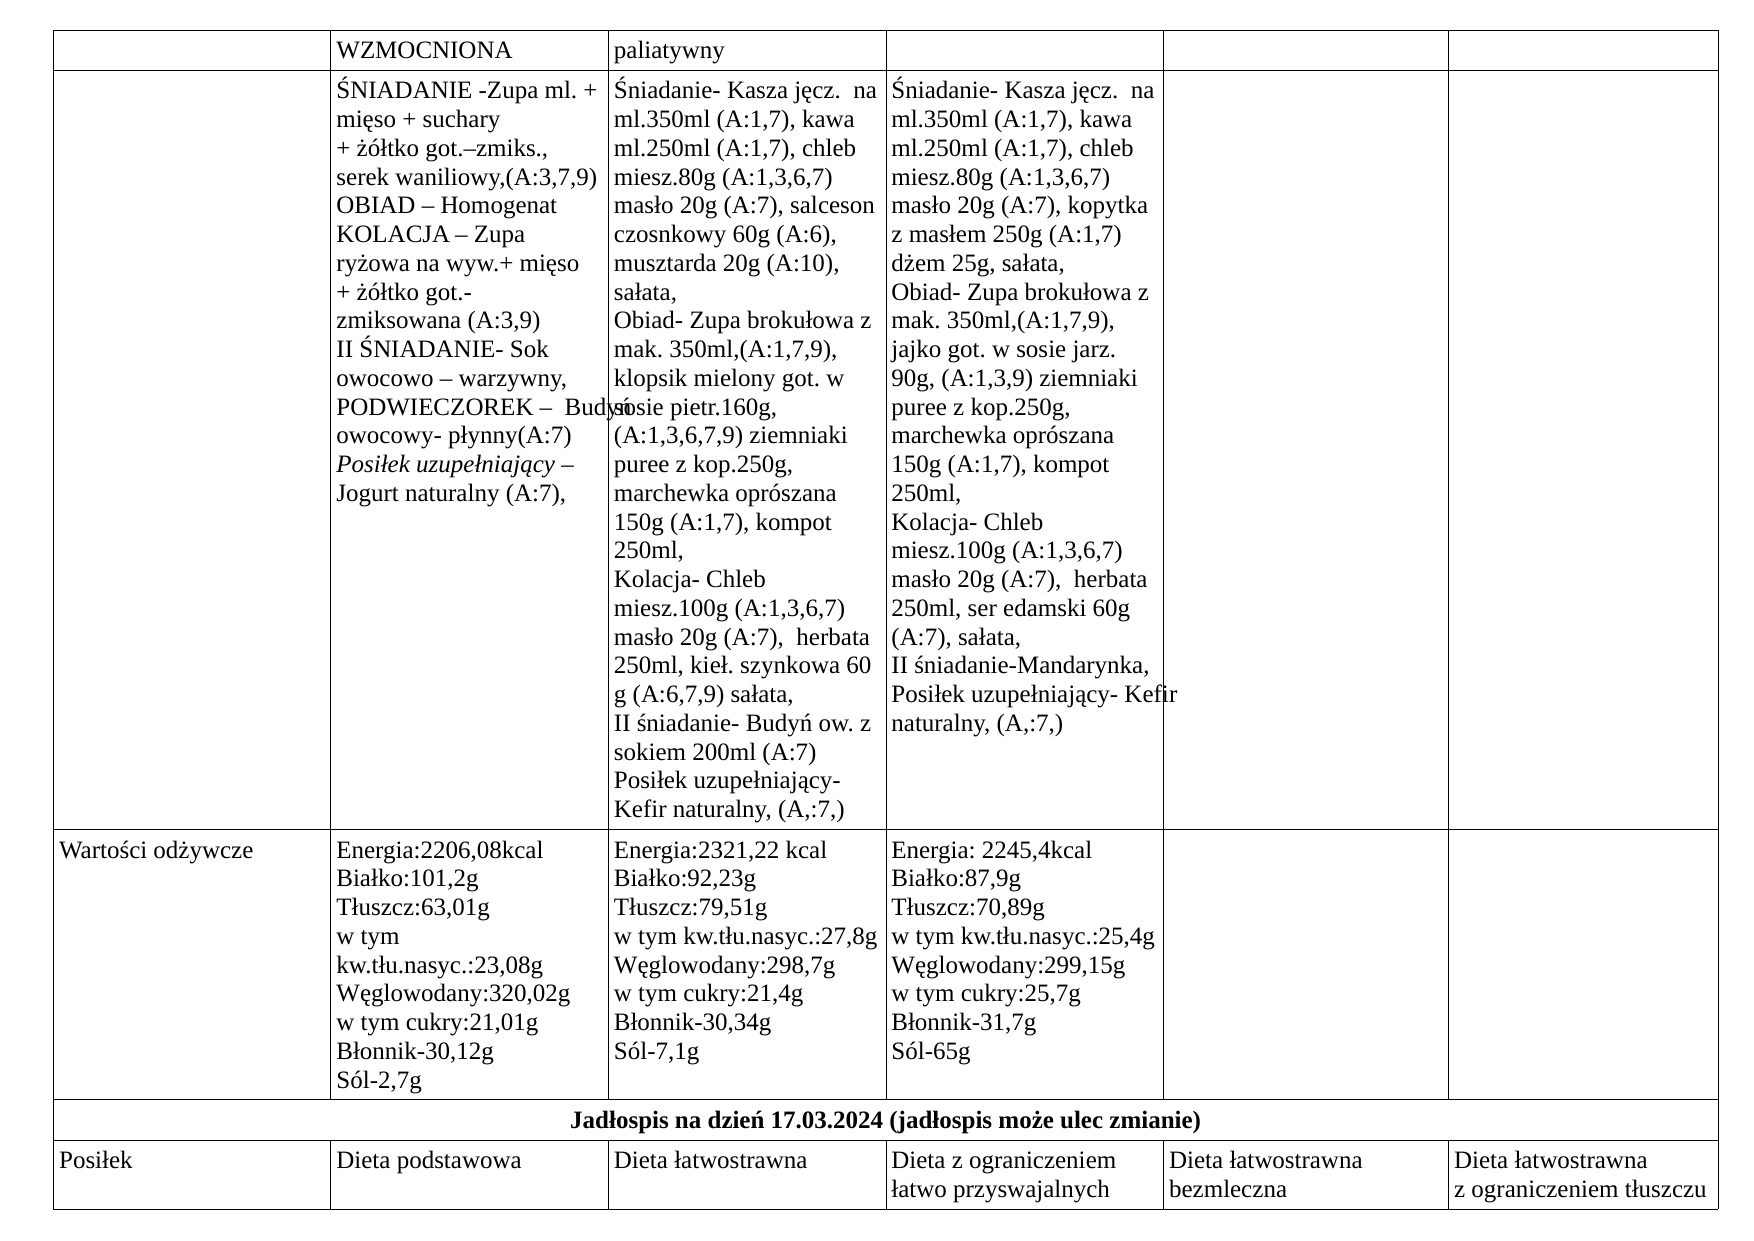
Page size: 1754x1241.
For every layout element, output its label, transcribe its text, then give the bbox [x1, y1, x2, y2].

table_cell [1449, 71, 1718, 829]
table_cell Śniadanie- Kasza jęcz. na ml.350ml (A:1,7), kawa ml.250ml (A:1,7), chleb miesz.80g (A:1,3,6,7) masło 20g (A:7), salceson czosnkowy 60g (A:6), musztarda 20g (A:10), sałata, Obiad- Zupa brokułowa z mak. 350ml,(A:1,7,9), klopsik mielony got. w sosie pietr.160g,(A:1,3,6,7,9) ziemniaki puree z kop.250g, marchewka oprószana 150g (A:1,7), kompot 250ml, Kolacja- Chleb miesz.100g (A:1,3,6,7) masło 20g (A:7), herbata 250ml, kieł. szynkowa 60 g (A:6,7,9) sałata, II śniadanie- Budyń ow. z sokiem 200ml (A:7) Posiłek uzupełniający- Kefir naturalny, (A,:7,) [609, 71, 886, 829]
table_cell DIETA WEGETARIAŃSKA [887, 31, 1163, 70]
table_cell Dieta łatwostrawna z ograniczeniem tłuszczu [1449, 1141, 1718, 1208]
table_cell [1164, 830, 1448, 1099]
table_cell [54, 31, 330, 70]
table_cell Energia: 2245,4kcal Białko:87,9g Tłuszcz:70,89g w tym kw.tłu.nasyc.:25,4g Węglowodany:299,15g w tym cukry:25,7g Błonnik-31,7g Sól-65g [887, 830, 1163, 1099]
table_cell Wartości odżywcze [54, 830, 330, 1099]
table_cell [1164, 71, 1448, 829]
table_cell Dieta podstawowa [331, 1141, 608, 1208]
table_cell Dieta łatwostrawna [609, 1141, 886, 1208]
table_cell [1164, 31, 1448, 70]
table_cell WZMOCNIONA [331, 31, 608, 70]
table_cell Jadłospis na dzień 17.03.2024 (jadłospis może ulec zmianie) [54, 1100, 1718, 1139]
table_cell Dieta z ograniczeniem łatwo przyswajalnych [887, 1141, 1163, 1208]
table_cell ŚNIADANIE -Zupa ml. + mięso + suchary + żółtko got.–zmiks., serek waniliowy,(A:3,7,9) OBIAD – Homogenat KOLACJA – Zupa ryżowa na wyw.+ mięso + żółtko got.- zmiksowana (A:3,9) II ŚNIADANIE- Sok owocowo – warzywny, PODWIECZOREK – Budyń owocowy- płynny(A:7) Posiłek uzupełniający –Jogurt naturalny (A:7), [331, 71, 608, 829]
table_cell paliatywny [609, 31, 886, 70]
table_cell Energia:2206,08kcal Białko:101,2g Tłuszcz:63,01g w tym kw.tłu.nasyc.:23,08g Węglowodany:320,02g w tym cukry:21,01g Błonnik-30,12g Sól-2,7g [331, 830, 608, 1099]
table_cell [1449, 830, 1718, 1099]
table_cell [1449, 31, 1718, 70]
table_cell Dieta łatwostrawna bezmleczna [1164, 1141, 1448, 1208]
table_cell [54, 71, 330, 829]
table_cell Posiłek [54, 1141, 330, 1208]
table_cell Śniadanie- Kasza jęcz. na ml.350ml (A:1,7), kawa ml.250ml (A:1,7), chleb miesz.80g (A:1,3,6,7) masło 20g (A:7), kopytka z masłem 250g (A:1,7) dżem 25g, sałata, Obiad- Zupa brokułowa z mak. 350ml,(A:1,7,9), jajko got. w sosie jarz. 90g, (A:1,3,9) ziemniaki puree z kop.250g, marchewka oprószana 150g (A:1,7), kompot 250ml, Kolacja- Chleb miesz.100g (A:1,3,6,7) masło 20g (A:7), herbata 250ml, ser edamski 60g (A:7), sałata, II śniadanie-Mandarynka, Posiłek uzupełniający- Kefir naturalny, (A,:7,) [887, 71, 1163, 829]
table_cell Energia:2321,22 kcal Białko:92,23g Tłuszcz:79,51g w tym kw.tłu.nasyc.:27,8g Węglowodany:298,7g w tym cukry:21,4g Błonnik-30,34g Sól-7,1g [609, 830, 886, 1099]
